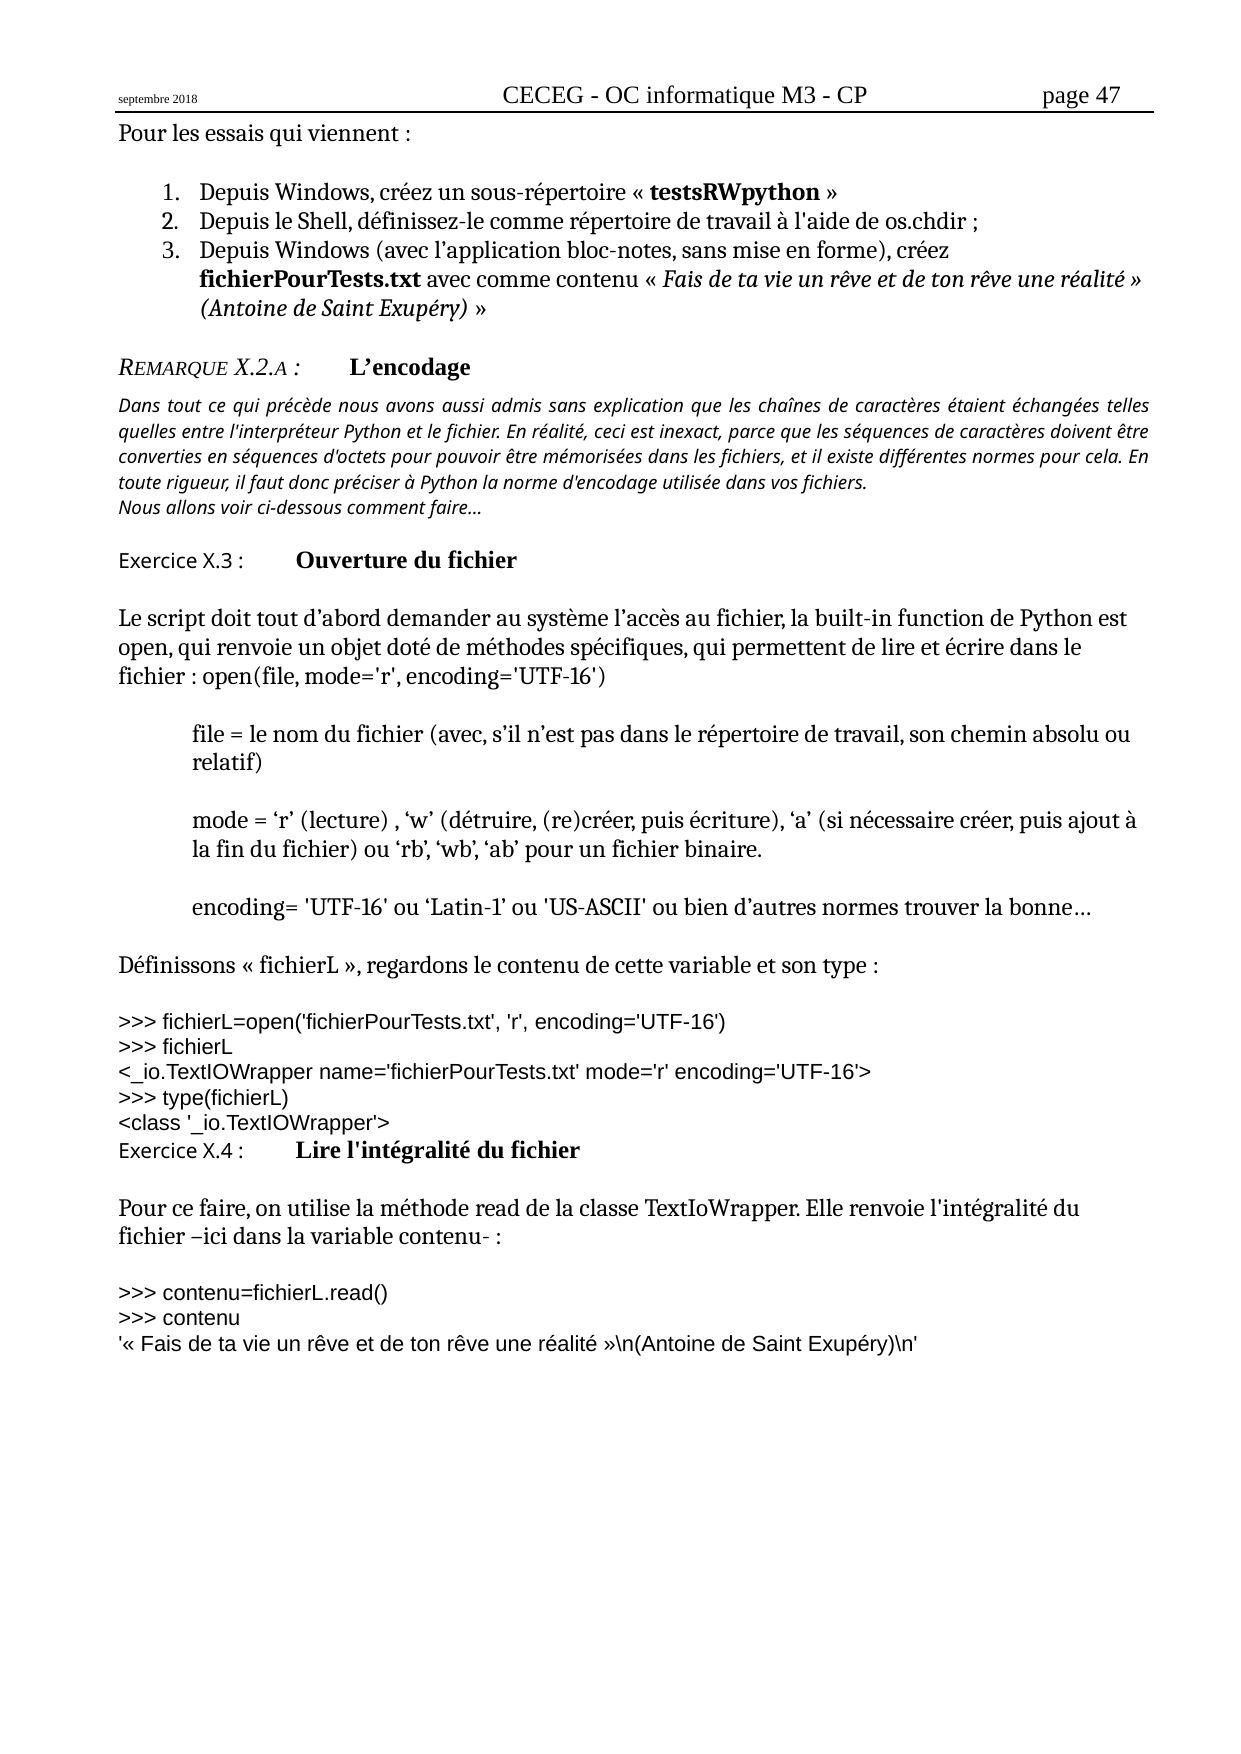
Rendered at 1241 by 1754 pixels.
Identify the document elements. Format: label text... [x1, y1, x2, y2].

list Depuis le Shell, définissez-le comme répertoire de travail à l'aide de os.chdir ; [162, 207, 1152, 236]
list Depuis Windows (avec l’application bloc-notes, sans mise en forme), créez fichierPourTests.txt avec comme contenu « Fais de ta vie un rêve et de ton rêve une réalité » (Antoine de Saint Exupéry) » [162, 236, 1152, 323]
text >>> fichierL=open('fichierPourTests.txt', 'r', encoding='UTF-16') [118, 1009, 1152, 1034]
text encoding= 'UTF-16' ou ‘Latin-1’ ou 'US-ASCII' ou bien d’autres normes trouver la bonne… [192, 893, 1152, 922]
list Ouverture du fichier [118, 546, 1152, 575]
text <class '_io.TextIOWrapper'> [118, 1109, 1152, 1135]
text Pour ce faire, on utilise la méthode read de la classe TextIoWrapper. Elle renvoie l'intégralité du fichier –ici dans la variable contenu- : [118, 1193, 1152, 1251]
text '« Fais de ta vie un rêve et de ton rêve une réalité »\n(Antoine de Saint Exupéry)\n' [118, 1331, 1152, 1356]
text Pour les essais qui viennent : [118, 119, 1152, 148]
text <_io.TextIOWrapper name='fichierPourTests.txt' mode='r' encoding='UTF-16'> [118, 1059, 1152, 1084]
text Dans tout ce qui précède nous avons aussi admis sans explication que les chaînes de caractères étaient échangées telles quelles entre l'interpréteur Python et le fichier. En réalité, ceci est inexact, parce que les séquences de caractères doivent être converties en séquences d'octets pour pouvoir être mémorisées dans les fichiers, et il existe différentes normes pour cela. En toute rigueur, il faut donc préciser à Python la norme d'encodage utilisée dans vos fichiers. [118, 392, 1152, 494]
text Définissons « fichierL », regardons le contenu de cette variable et son type : [118, 951, 1152, 979]
text mode = ‘r’ (lecture) , ‘w’ (détruire, (re)créer, puis écriture), ‘a’ (si nécessaire créer, puis ajout à la fin du fichier) ou ‘rb’, ‘wb’, ‘ab’ pour un fichier binaire. [192, 806, 1152, 864]
list Depuis Windows, créez un sous-répertoire « testsRWpython » [162, 177, 1152, 207]
list Lire l'intégralité du fichier [118, 1135, 1152, 1164]
text >>> type(fichierL) [118, 1084, 1152, 1109]
list L’encodage [118, 352, 1152, 381]
text >>> contenu [118, 1305, 1152, 1331]
text >>> fichierL [118, 1034, 1152, 1059]
text Le script doit tout d’abord demander au système l’accès au fichier, la built-in function de Python est open, qui renvoie un objet doté de méthodes spécifiques, qui permettent de lire et écrire dans le fichier : open(file, mode='r', encoding='UTF-16') [118, 604, 1152, 690]
text file = le nom du fichier (avec, s’il n’est pas dans le répertoire de travail, son chemin absolu ou relatif) [192, 719, 1152, 777]
text >>> contenu=fichierL.read() [118, 1280, 1152, 1305]
text Nous allons voir ci-dessous comment faire… [118, 494, 1152, 520]
